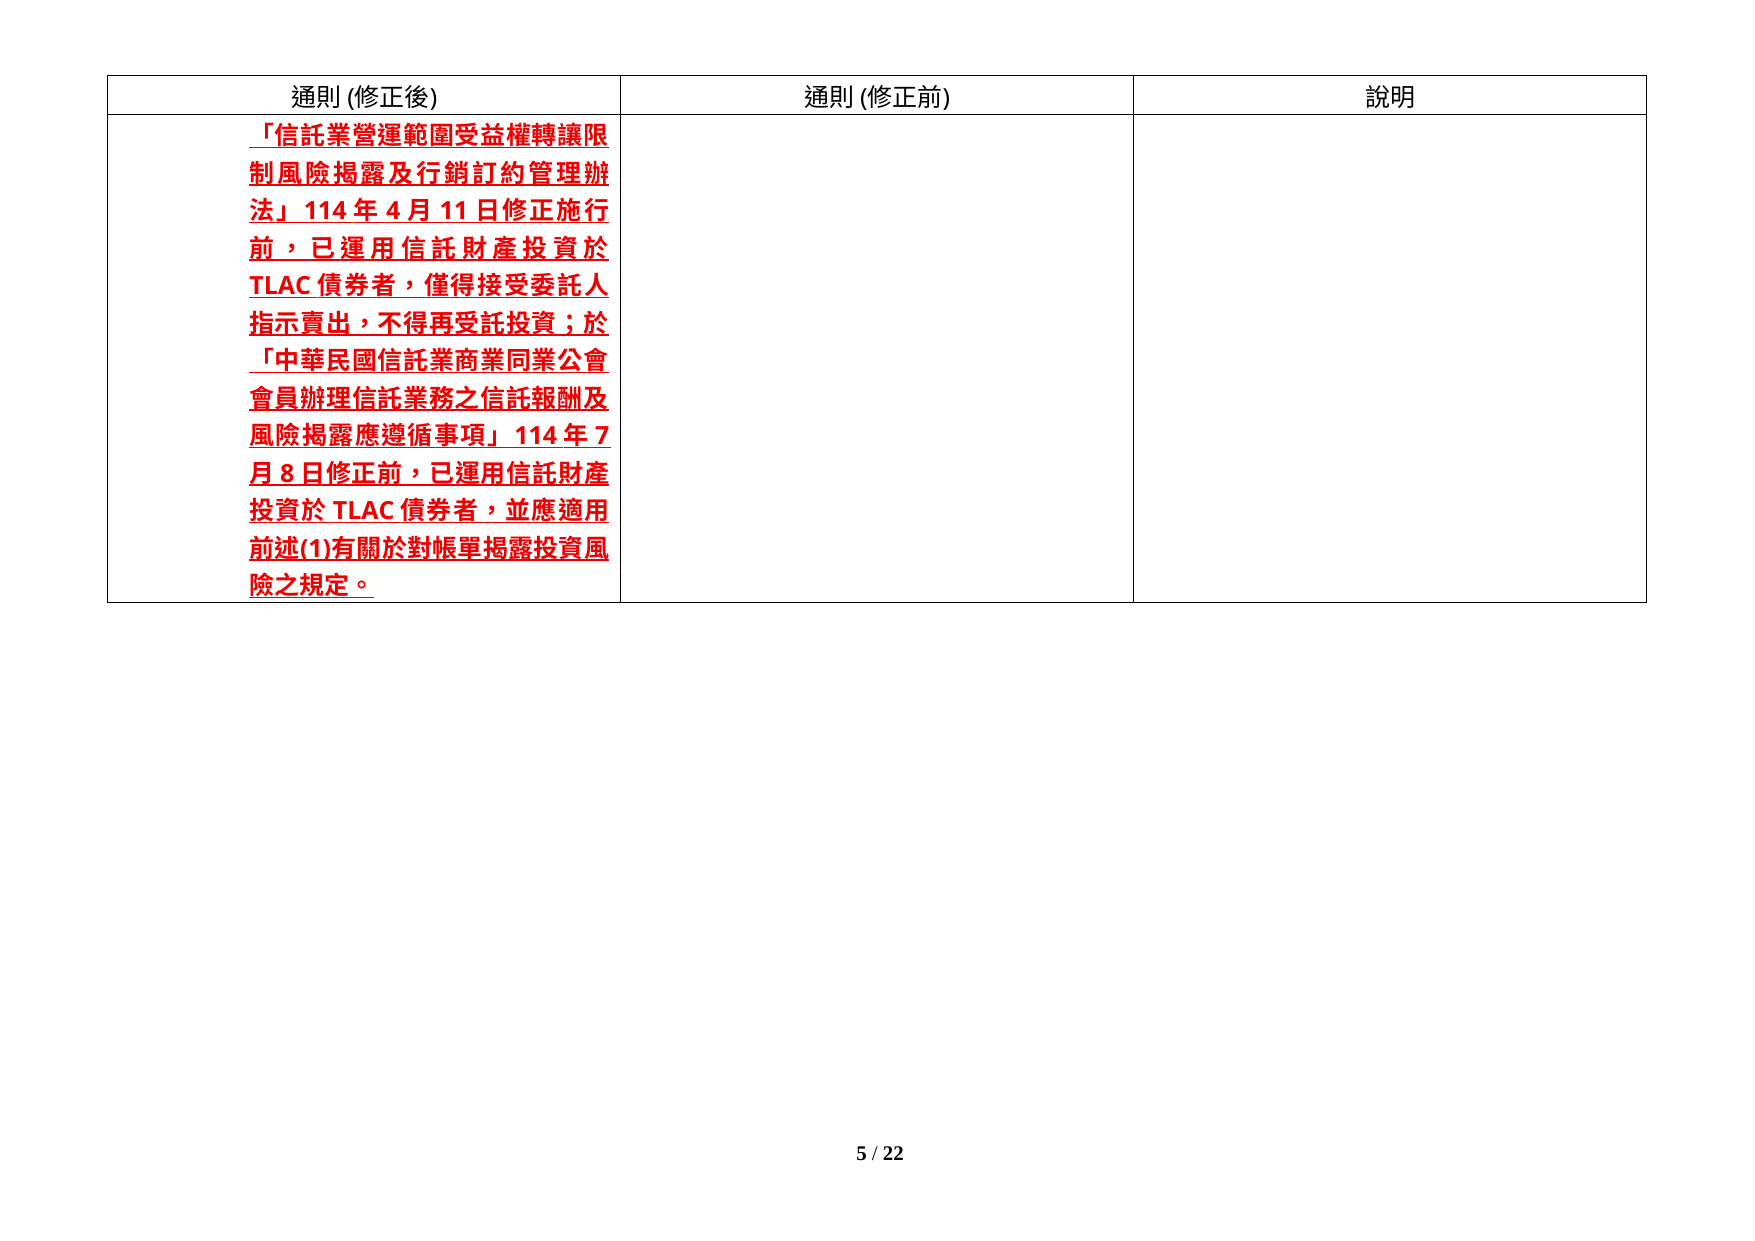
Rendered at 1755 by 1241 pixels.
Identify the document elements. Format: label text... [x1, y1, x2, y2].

table_header 說明 [1134, 76, 1646, 113]
table_cell [1134, 115, 1646, 602]
table_cell [621, 115, 1133, 602]
table_header 通則 (修正後) [108, 76, 620, 113]
table_cell 「信託業營運範圍受益權轉讓限制風險揭露及行銷訂約管理辦法」114年4月11日修正施行前，已運用信託財產投資於TLAC債券者，僅得接受委託人指示賣出，不得再受託投資；於「中華民國信託業商業同業公會會員辦理信託業務之信託報酬及風險揭露應遵循事項」114年7月8日修正前，已運用信託財產投資於TLAC債券者，並應適用前述(1)有關於對帳單揭露投資風險之規定。 [108, 115, 620, 602]
table_header 通則 (修正前) [621, 76, 1133, 113]
